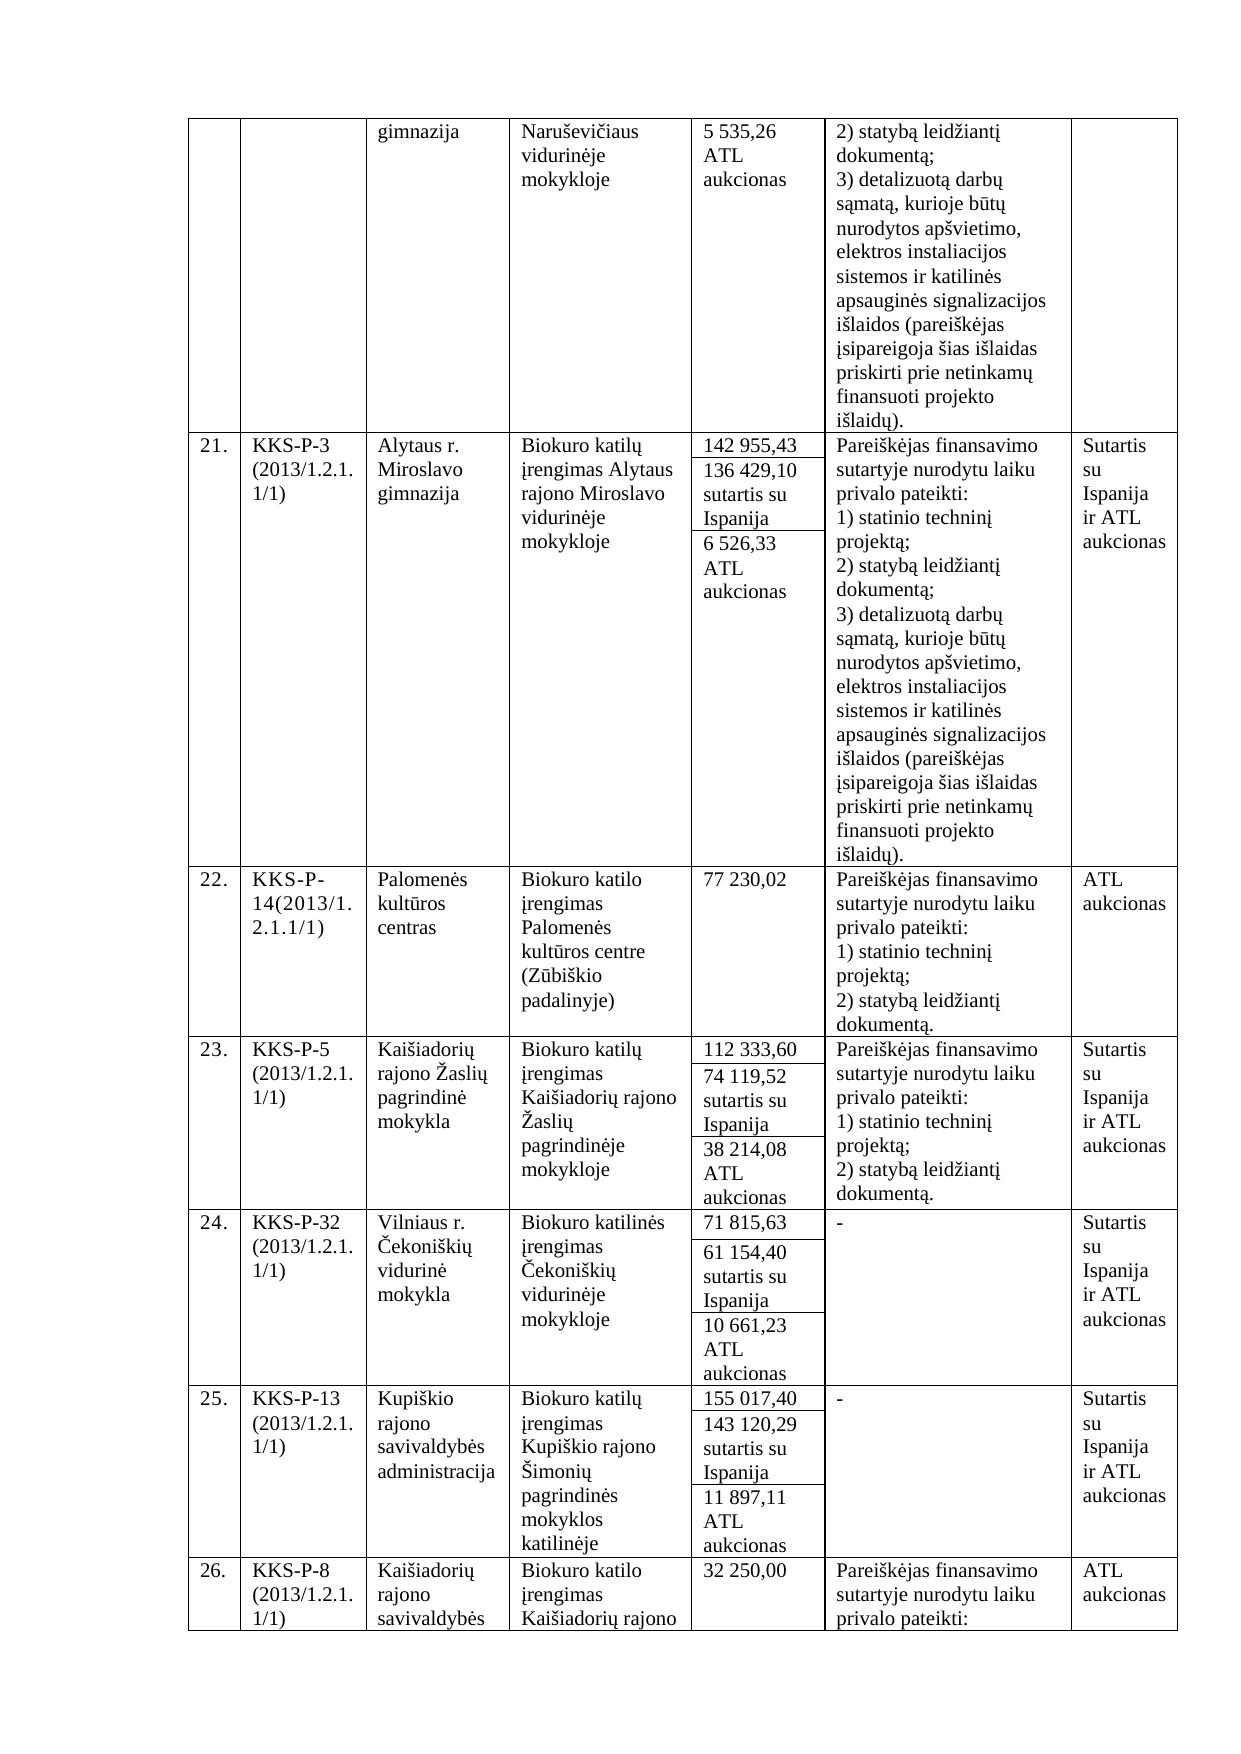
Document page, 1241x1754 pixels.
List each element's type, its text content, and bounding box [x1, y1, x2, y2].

table_cell KKS-P-32 (2013/1.2.1.1/1) [241, 1210, 366, 1385]
table_cell gimnazija [367, 119, 509, 432]
table_cell Biokuro katilo įrengimas Kaišiadorių rajono [510, 1558, 691, 1630]
table_cell 5 535,26 ATL aukcionas [692, 119, 824, 432]
table_cell 23. [189, 1037, 240, 1209]
table_cell Biokuro katilų įrengimas Kupiškio rajono Šimonių pagrindinės mokyklos katilinėje [510, 1386, 691, 1557]
table_cell 61 154,40 sutartis su Ispanija [692, 1240, 824, 1312]
table_cell Vilniaus r. Čekoniškių vidurinė mokykla [367, 1210, 509, 1385]
table_cell Pareiškėjas finansavimo sutartyje nurodytu laiku privalo pateikti: [826, 1558, 1071, 1630]
table_cell 71 815,63 [692, 1210, 824, 1239]
table_cell - [826, 1386, 1071, 1557]
table_cell 142 955,43 [692, 433, 824, 457]
table_cell 143 120,29 sutartis su Ispanija [692, 1411, 824, 1484]
table_cell Pareiškėjas finansavimo sutartyje nurodytu laiku privalo pateikti: 1) statinio techninį projektą; 2) statybą leidžiantį dokumentą; 3) detalizuotą darbų sąmatą, kurioje būtų nurodytos apšvietimo, elektros instaliacijos sistemos ir katilinės apsauginės signalizacijos išlaidos (pareiškėjas įsipareigoja šias išlaidas priskirti prie netinkamų finansuoti projekto išlaidų). [826, 433, 1071, 866]
table_cell 112 333,60 [692, 1037, 824, 1063]
table_cell 6 526,33 ATL aukcionas [692, 531, 824, 866]
table_cell Biokuro katilinės įrengimas Čekoniškių vidurinėje mokykloje [510, 1210, 691, 1385]
table_cell 10 661,23 ATL aukcionas [692, 1313, 824, 1385]
table_cell 38 214,08 ATL aukcionas [692, 1137, 824, 1209]
table_cell Sutartis su Ispanija ir ATL aukcionas [1072, 1037, 1177, 1209]
table_cell Sutartis su Ispanija ir ATL aukcionas [1072, 1210, 1177, 1385]
table_cell Biokuro katilų įrengimas Alytaus rajono Miroslavo vidurinėje mokykloje [510, 433, 691, 866]
table_cell 25. [189, 1386, 240, 1557]
table_cell Biokuro katilo įrengimas Palomenės kultūros centre (Zūbiškio padalinyje) [510, 867, 691, 1036]
table_cell 11 897,11 ATL aukcionas [692, 1485, 824, 1557]
table_cell 136 429,10 sutartis su Ispanija [692, 458, 824, 530]
table_cell 24. [189, 1210, 240, 1385]
table_cell 32 250,00 [692, 1558, 824, 1630]
table_cell 77 230,02 [692, 867, 824, 1036]
table_cell 155 017,40 [692, 1386, 824, 1410]
table_cell 21. [189, 433, 240, 866]
table_cell Kupiškio rajono savivaldybės administracija [367, 1386, 509, 1557]
table_cell 22. [189, 867, 240, 1036]
table_cell KKS-P-13 (2013/1.2.1.1/1) [241, 1386, 366, 1557]
table_cell Alytaus r. Miroslavo gimnazija [367, 433, 509, 866]
table_cell [241, 119, 366, 432]
table_cell Pareiškėjas finansavimo sutartyje nurodytu laiku privalo pateikti: 1) statinio techninį projektą; 2) statybą leidžiantį dokumentą. [826, 867, 1071, 1036]
table_cell KKS-P-3 (2013/1.2.1.1/1) [241, 433, 366, 866]
table_cell 74 119,52 sutartis su Ispanija [692, 1064, 824, 1136]
table_cell Sutartis su Ispanija ir ATL aukcionas [1072, 1386, 1177, 1557]
table_cell Kaišiadorių rajono savivaldybės [367, 1558, 509, 1630]
table_cell 2) statybą leidžiantį dokumentą; 3) detalizuotą darbų sąmatą, kurioje būtų nurodytos apšvietimo, elektros instaliacijos sistemos ir katilinės apsauginės signalizacijos išlaidos (pareiškėjas įsipareigoja šias išlaidas priskirti prie netinkamų finansuoti projekto išlaidų). [826, 119, 1071, 432]
table_cell KKS-P-8 (2013/1.2.1.1/1) [241, 1558, 366, 1630]
table_cell Pareiškėjas finansavimo sutartyje nurodytu laiku privalo pateikti: 1) statinio techninį projektą; 2) statybą leidžiantį dokumentą. [826, 1037, 1071, 1209]
table_cell - [826, 1210, 1071, 1385]
table_cell Naruševičiaus vidurinėje mokykloje [510, 119, 691, 432]
table_cell [189, 119, 240, 432]
table_cell ATL aukcionas [1072, 1558, 1177, 1630]
table_cell KKS-P-5 (2013/1.2.1.1/1) [241, 1037, 366, 1209]
table_cell ATL aukcionas [1072, 867, 1177, 1036]
table_cell Kaišiadorių rajono Žaslių pagrindinė mokykla [367, 1037, 509, 1209]
table_cell Biokuro katilų įrengimas Kaišiadorių rajono Žaslių pagrindinėje mokykloje [510, 1037, 691, 1209]
table_cell KKS-P-14(2013/1.2.1.1/1) [241, 867, 366, 1036]
table_cell 26. [189, 1558, 240, 1630]
table_cell [1072, 119, 1177, 432]
table_cell Sutartis su Ispanija ir ATL aukcionas [1072, 433, 1177, 866]
table_cell Palomenės kultūros centras [367, 867, 509, 1036]
